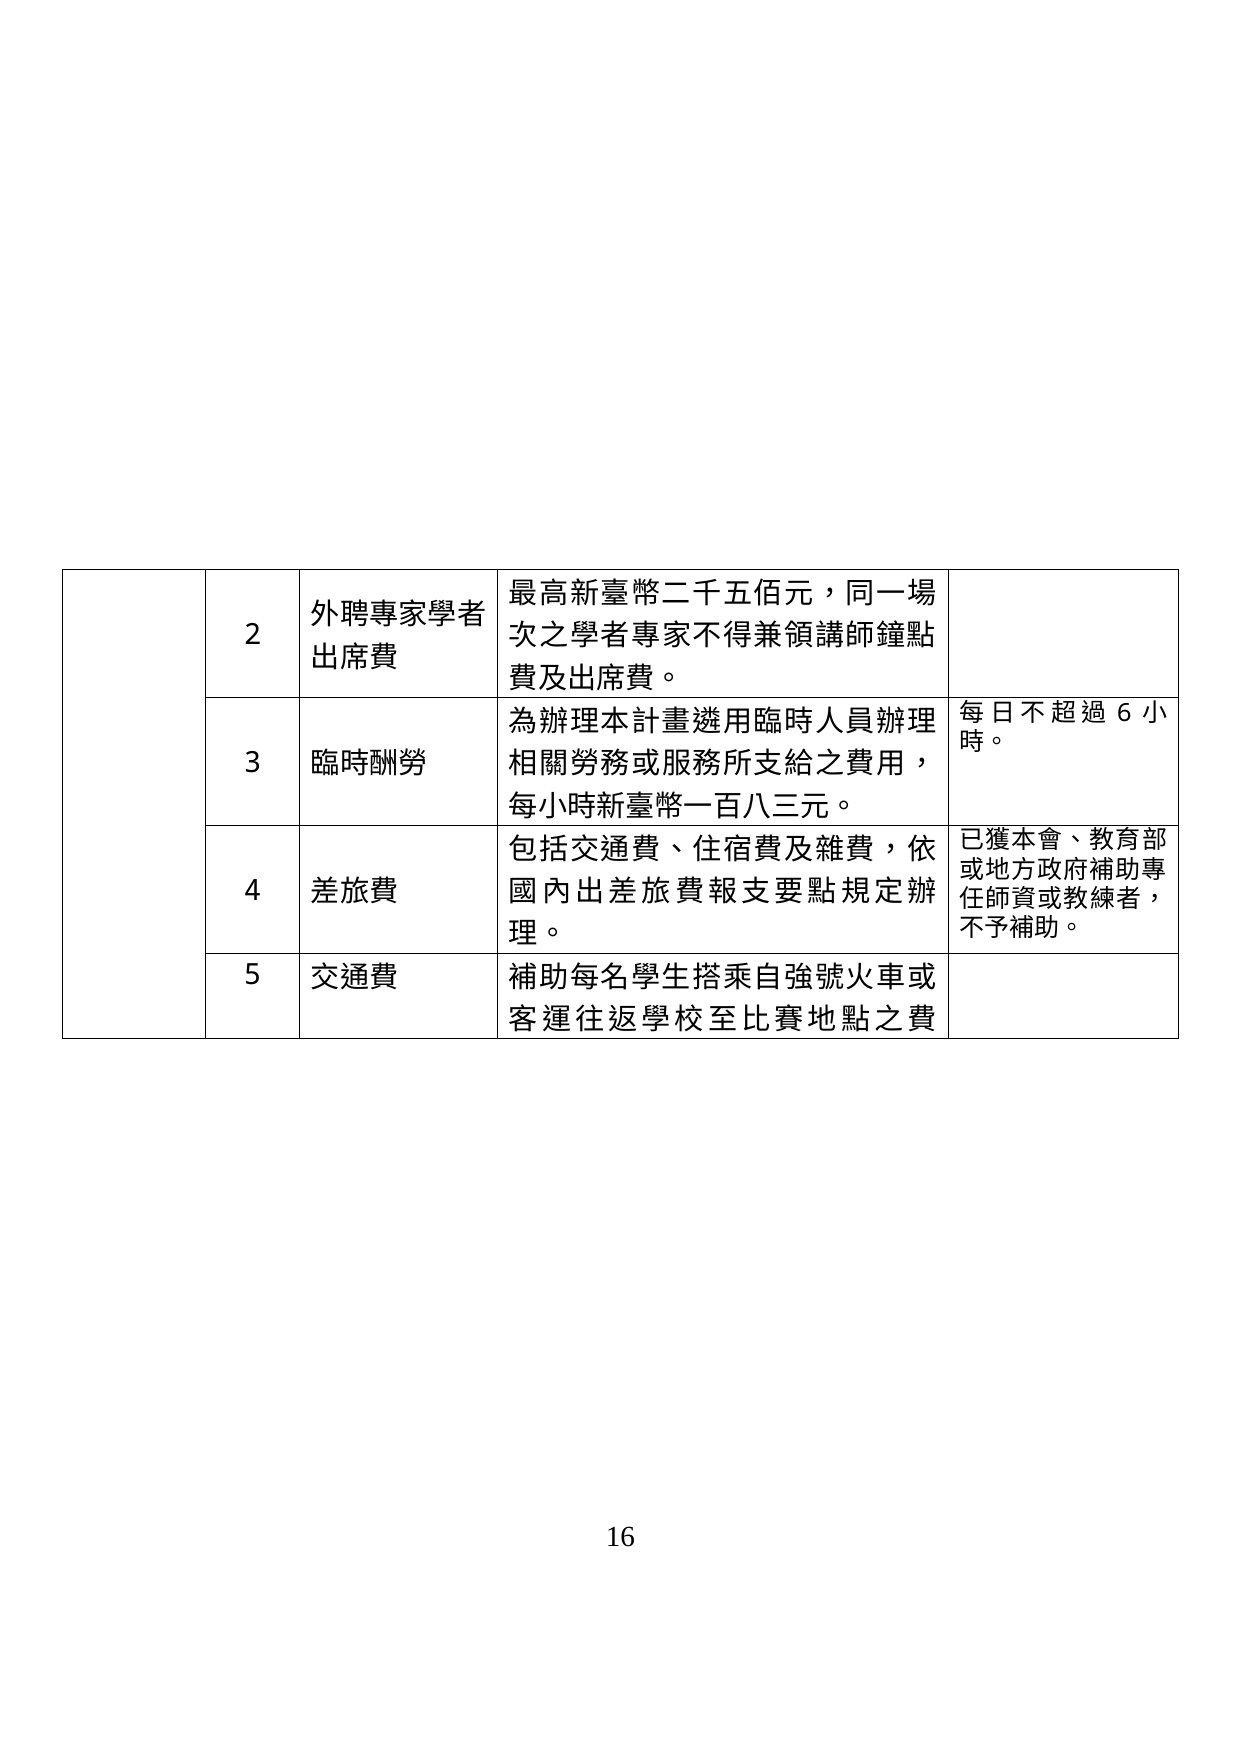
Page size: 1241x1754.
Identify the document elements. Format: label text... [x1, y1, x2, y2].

table_cell 每日不超過6小時。 [949, 698, 1178, 824]
table_cell 2 [206, 570, 299, 697]
table_cell 5 [206, 954, 299, 1038]
table_cell 交通費 [300, 954, 497, 1038]
table_cell 為辦理本計畫遴用臨時人員辦理相關勞務或服務所支給之費用，每小時新臺幣一百八三元。 [498, 698, 948, 824]
table_cell 最高新臺幣二千五佰元，同一場次之學者專家不得兼領講師鐘點費及出席費。 [498, 570, 948, 697]
table_cell 差旅費 [300, 826, 497, 952]
table_cell 臨時酬勞 [300, 698, 497, 824]
table_cell 已獲本會、教育部或地方政府補助專任師資或教練者，不予補助。 [949, 826, 1178, 952]
table_cell 4 [206, 826, 299, 952]
table_cell [63, 570, 205, 1038]
table_cell 外聘專家學者出席費 [300, 570, 497, 697]
table_cell 補助每名學生搭乘自強號火車或客運往返學校至比賽地點之費 [498, 954, 948, 1038]
table_cell [949, 570, 1178, 697]
table_cell 包括交通費、住宿費及雜費，依國內出差旅費報支要點規定辦理。 [498, 826, 948, 952]
table_cell [949, 954, 1178, 1038]
table_cell 3 [206, 698, 299, 824]
